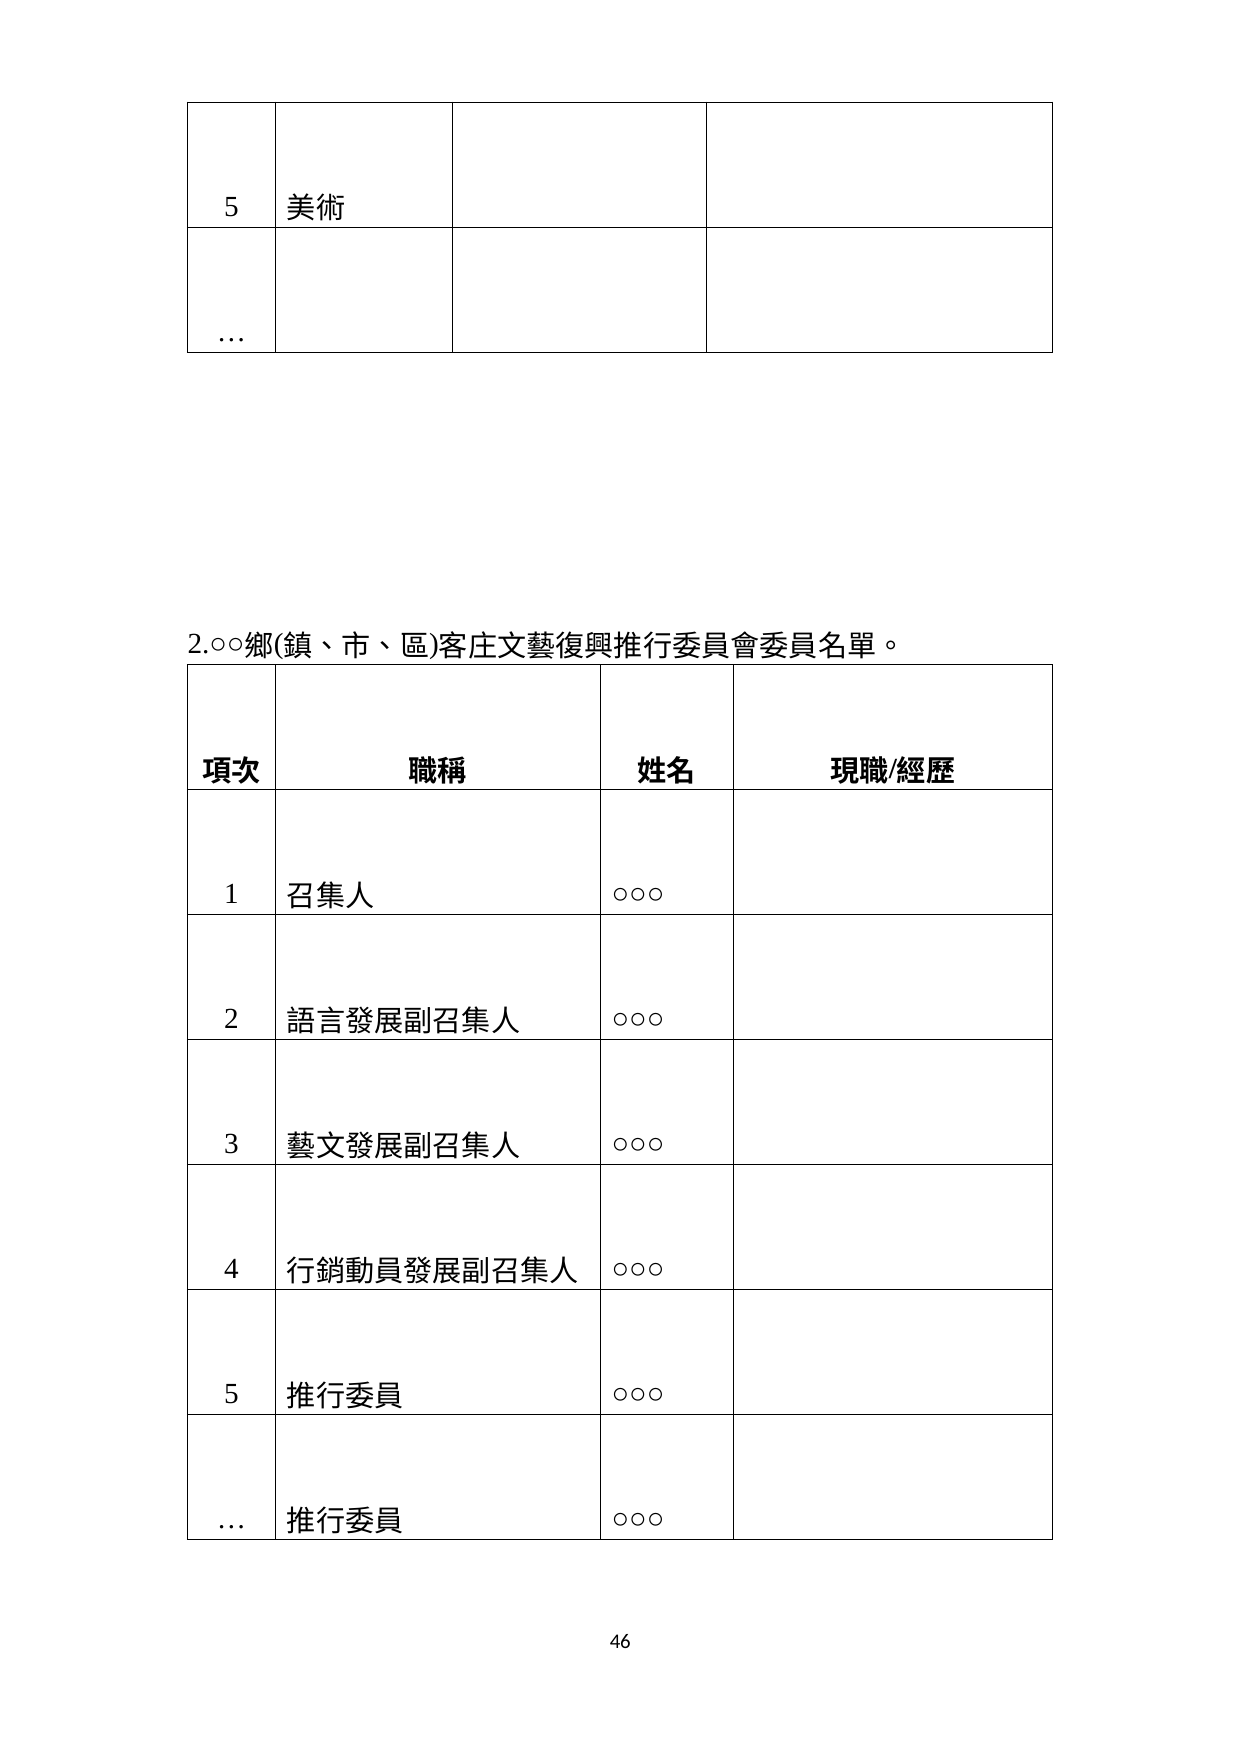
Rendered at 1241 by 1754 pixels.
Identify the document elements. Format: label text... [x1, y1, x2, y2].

table_cell [734, 1165, 1052, 1289]
table_cell [734, 790, 1052, 914]
table_cell [734, 915, 1052, 1039]
table_cell ○○○ [601, 1290, 733, 1414]
table_cell ○○○ [601, 1165, 733, 1289]
table_cell [734, 1040, 1052, 1164]
table_cell ○○○ [601, 1040, 733, 1164]
table_cell 4 [188, 1165, 275, 1289]
table_header 項次 [188, 665, 275, 789]
table_cell 2 [188, 915, 275, 1039]
table_cell 3 [188, 1040, 275, 1164]
table_cell [734, 1415, 1052, 1539]
table_cell [453, 228, 706, 352]
table_cell 語言發展副召集人 [276, 915, 600, 1039]
table_cell 5 [188, 103, 275, 227]
table_header 姓名 [601, 665, 733, 789]
table_cell ○○○ [601, 790, 733, 914]
table_cell [707, 103, 1052, 227]
table_cell [734, 1290, 1052, 1414]
table_cell [453, 103, 706, 227]
table_header 現職/經歷 [734, 665, 1052, 789]
table_cell 推行委員 [276, 1415, 600, 1539]
table_cell [707, 228, 1052, 352]
table_cell … [188, 1415, 275, 1539]
table_cell [276, 228, 452, 352]
table_cell 美術 [276, 103, 452, 227]
table_cell 行銷動員發展副召集人 [276, 1165, 600, 1289]
table_cell ○○○ [601, 1415, 733, 1539]
table_header 職稱 [276, 665, 600, 789]
table_cell … [188, 228, 275, 352]
text 2.○○鄉(鎮、市、區)客庄文藝復興推行委員會委員名單。 [187, 602, 1053, 664]
table_cell 1 [188, 790, 275, 914]
table_cell 召集人 [276, 790, 600, 914]
table_cell 藝文發展副召集人 [276, 1040, 600, 1164]
table_cell ○○○ [601, 915, 733, 1039]
table_cell 5 [188, 1290, 275, 1414]
table_cell 推行委員 [276, 1290, 600, 1414]
